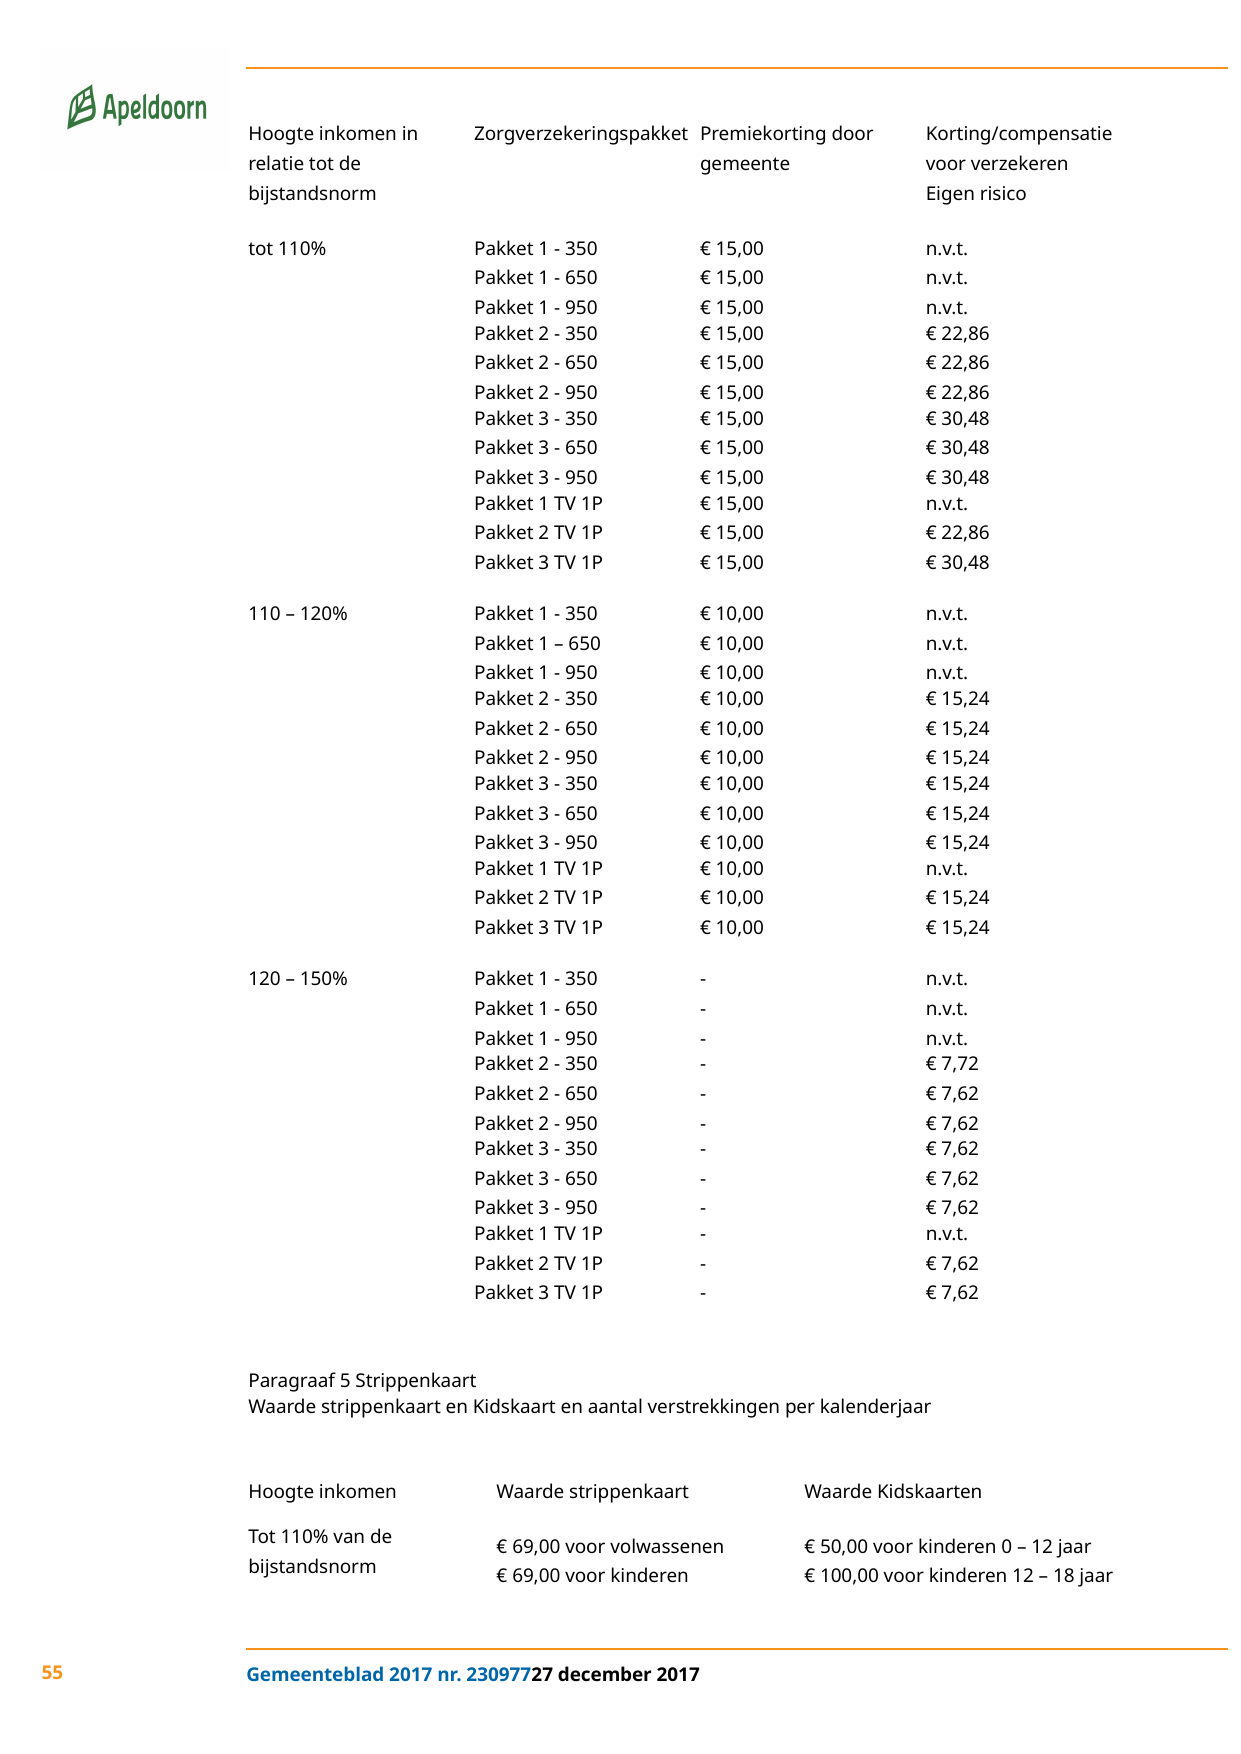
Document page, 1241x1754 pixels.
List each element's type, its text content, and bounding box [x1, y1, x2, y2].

table_cell € 10,00 € 10,00 € 10,00 [700, 770, 926, 855]
table_cell € 30,48 € 30,48 € 30,48 [926, 405, 1152, 490]
table_cell Hoogte inkomen in relatie tot de bijstandsnorm [248, 121, 474, 235]
table_cell [248, 1419, 1152, 1445]
table_cell - - - [700, 1051, 926, 1135]
table_cell Premiekorting door gemeente [700, 121, 926, 235]
table_cell n.v.t. € 7,62 € 7,62 [926, 1220, 1152, 1305]
table_cell [248, 1051, 474, 1135]
table_cell [248, 1220, 474, 1305]
table_cell 120 – 150% [248, 966, 474, 1051]
table_cell Tot 110% van de bijstandsnorm [248, 1504, 496, 1608]
table_cell n.v.t. € 22,86 € 30,48 [926, 490, 1152, 574]
table_cell [248, 320, 474, 405]
table_cell Pakket 2 - 350 Pakket 2 - 650 Pakket 2 - 950 [474, 320, 700, 405]
table_cell tot 110% [248, 235, 474, 320]
table_header Hoogte inkomen [248, 1448, 496, 1503]
table_cell Waarde strippenkaart en Kidskaart en aantal verstrekkingen per kalenderjaar [248, 1394, 1152, 1419]
table_cell Pakket 3 - 350 Pakket 3 - 650 Pakket 3 - 950 [474, 1135, 700, 1220]
table_header Waarde strippenkaart [496, 1448, 804, 1503]
table_cell € 15,00 € 15,00 € 15,00 [700, 235, 926, 320]
table_cell € 50,00 voor kinderen 0 – 12 jaar € 100,00 voor kinderen 12 – 18 jaar [804, 1504, 1152, 1608]
table_cell Pakket 3 - 350 Pakket 3 - 650 Pakket 3 - 950 [474, 770, 700, 855]
table_cell [248, 770, 474, 855]
table_header Paragraaf 5 Strippenkaart [248, 1368, 1152, 1393]
table_cell 110 – 120% [248, 600, 474, 685]
table_cell [700, 940, 926, 966]
table_cell Pakket 2 - 350 Pakket 2 - 650 Pakket 2 - 950 [474, 1051, 700, 1135]
table_cell € 7,62 € 7,62 € 7,62 [926, 1135, 1152, 1220]
table_cell Zorgverzekeringspakket [474, 121, 700, 235]
table_cell € 10,00 € 10,00 € 10,00 [700, 855, 926, 940]
table_cell [248, 685, 474, 770]
table_cell € 10,00 € 10,00 € 10,00 [700, 600, 926, 685]
table_cell [248, 405, 474, 490]
table_cell [474, 940, 700, 966]
table_cell € 10,00 € 10,00 € 10,00 [700, 685, 926, 770]
table_cell € 15,00 € 15,00 € 15,00 [700, 320, 926, 405]
table_cell [474, 575, 700, 600]
table_cell [248, 1135, 474, 1220]
table_cell € 7,72 € 7,62 € 7,62 [926, 1051, 1152, 1135]
table_cell Pakket 3 - 350 Pakket 3 - 650 Pakket 3 - 950 [474, 405, 700, 490]
table_cell Pakket 1 TV 1P Pakket 2 TV 1P Pakket 3 TV 1P [474, 1220, 700, 1305]
table_cell € 69,00 voor volwassenen € 69,00 voor kinderen [496, 1504, 804, 1608]
table_cell € 15,00 € 15,00 € 15,00 [700, 405, 926, 490]
table_cell € 15,24 € 15,24 € 15,24 [926, 770, 1152, 855]
picture [41, 47, 231, 172]
table_cell [926, 940, 1152, 966]
table_cell Pakket 1 TV 1P Pakket 2 TV 1P Pakket 3 TV 1P [474, 855, 700, 940]
table_cell [248, 855, 474, 940]
table_cell [248, 940, 474, 966]
table_cell [248, 95, 1152, 121]
table_cell € 15,24 € 15,24 € 15,24 [926, 685, 1152, 770]
table_cell [248, 490, 474, 574]
table_cell - - - [700, 1135, 926, 1220]
table_cell [700, 575, 926, 600]
table_cell [926, 575, 1152, 600]
table_cell [248, 575, 474, 600]
table_header Waarde Kidskaarten [804, 1448, 1152, 1503]
table_cell n.v.t. n.v.t. n.v.t. [926, 966, 1152, 1051]
table_cell - - - [700, 1220, 926, 1305]
table_cell Korting/compensatie voor verzekeren Eigen risico [926, 121, 1152, 235]
table_cell Pakket 1 - 350 Pakket 1 – 650 Pakket 1 - 950 [474, 600, 700, 685]
table_cell Pakket 1 - 350 Pakket 1 - 650 Pakket 1 - 950 [474, 235, 700, 320]
table_cell - - - [700, 966, 926, 1051]
table_cell € 22,86 € 22,86 € 22,86 [926, 320, 1152, 405]
table_cell n.v.t. n.v.t. n.v.t. [926, 600, 1152, 685]
table_cell n.v.t. € 15,24 € 15,24 [926, 855, 1152, 940]
table_cell Pakket 1 - 350 Pakket 1 - 650 Pakket 1 - 950 [474, 966, 700, 1051]
table_cell Pakket 2 - 350 Pakket 2 - 650 Pakket 2 - 950 [474, 685, 700, 770]
table_cell Pakket 1 TV 1P Pakket 2 TV 1P Pakket 3 TV 1P [474, 490, 700, 574]
table_cell € 15,00 € 15,00 € 15,00 [700, 490, 926, 574]
table_cell n.v.t. n.v.t. n.v.t. [926, 235, 1152, 320]
